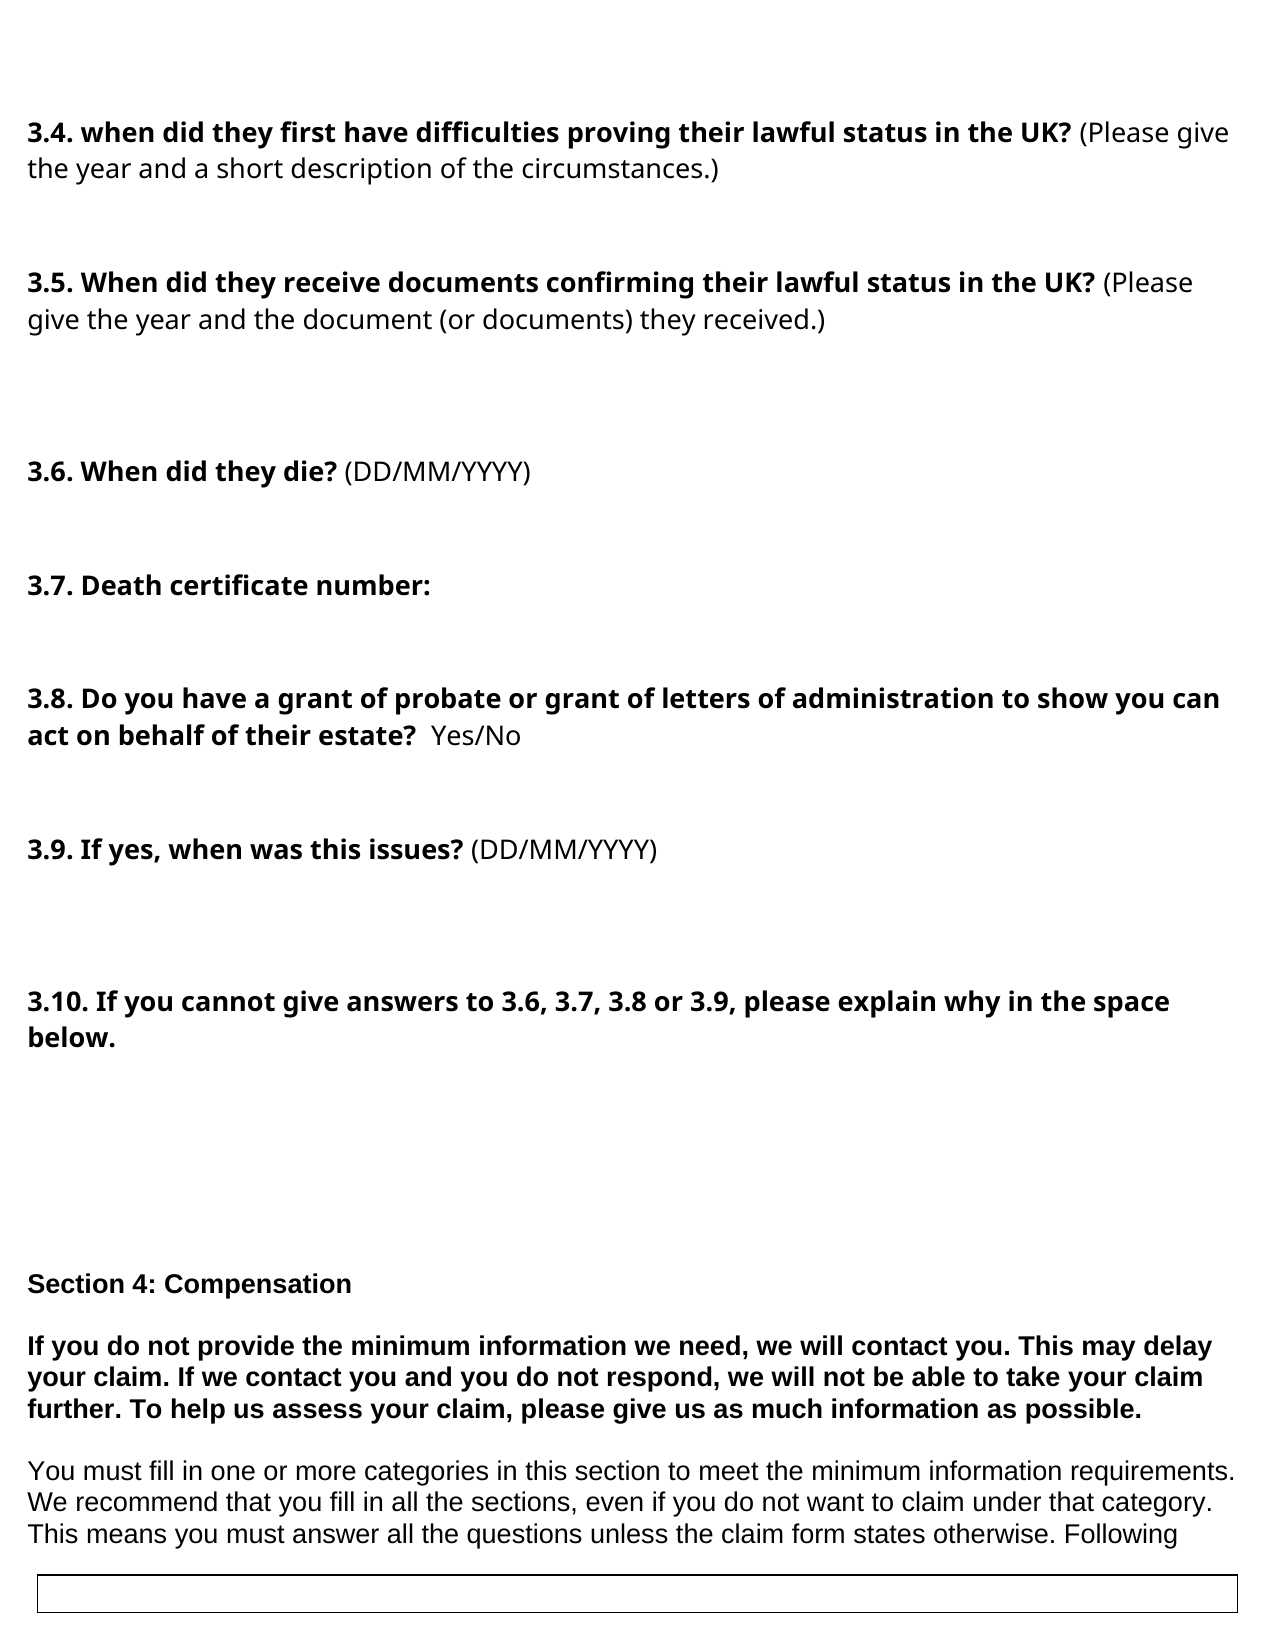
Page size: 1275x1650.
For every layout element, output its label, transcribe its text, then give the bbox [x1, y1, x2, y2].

text 3.6. When did they die? (DD/MM/YYYY) [27, 452, 1250, 489]
text 3.8. Do you have a grant of probate or grant of letters of administration to show you can act on behalf of their estate? Yes/No [27, 680, 1250, 753]
text 3.4. when did they first have difficulties proving their lawful status in the UK? (Please give the year and a short description of the circumstances.) [27, 113, 1250, 187]
text If you do not provide the minimum information we need, we will contact you. This may delay your claim. If we contact you and you do not respond, we will not be able to take your claim further. To help us assess your claim, please give us as much information as possible. [27, 1330, 1250, 1424]
subtitle Section 4: Compensation [27, 1268, 1250, 1299]
text 3.10. If you cannot give answers to 3.6, 3.7, 3.8 or 3.9, please explain why in the space below. [27, 982, 1250, 1056]
text 3.7. Death certificate number: [27, 566, 1250, 603]
text 3.5. When did they receive documents confirming their lawful status in the UK? (Please give the year and the document (or documents) they received.) [27, 264, 1250, 337]
text You must fill in one or more categories in this section to meet the minimum information requirements. We recommend that you fill in all the sections, even if you do not want to claim under that category. This means you must answer all the questions unless the claim form states otherwise. Following [27, 1455, 1250, 1549]
text 3.9. If yes, when was this issues? (DD/MM/YYYY) [27, 830, 1250, 867]
